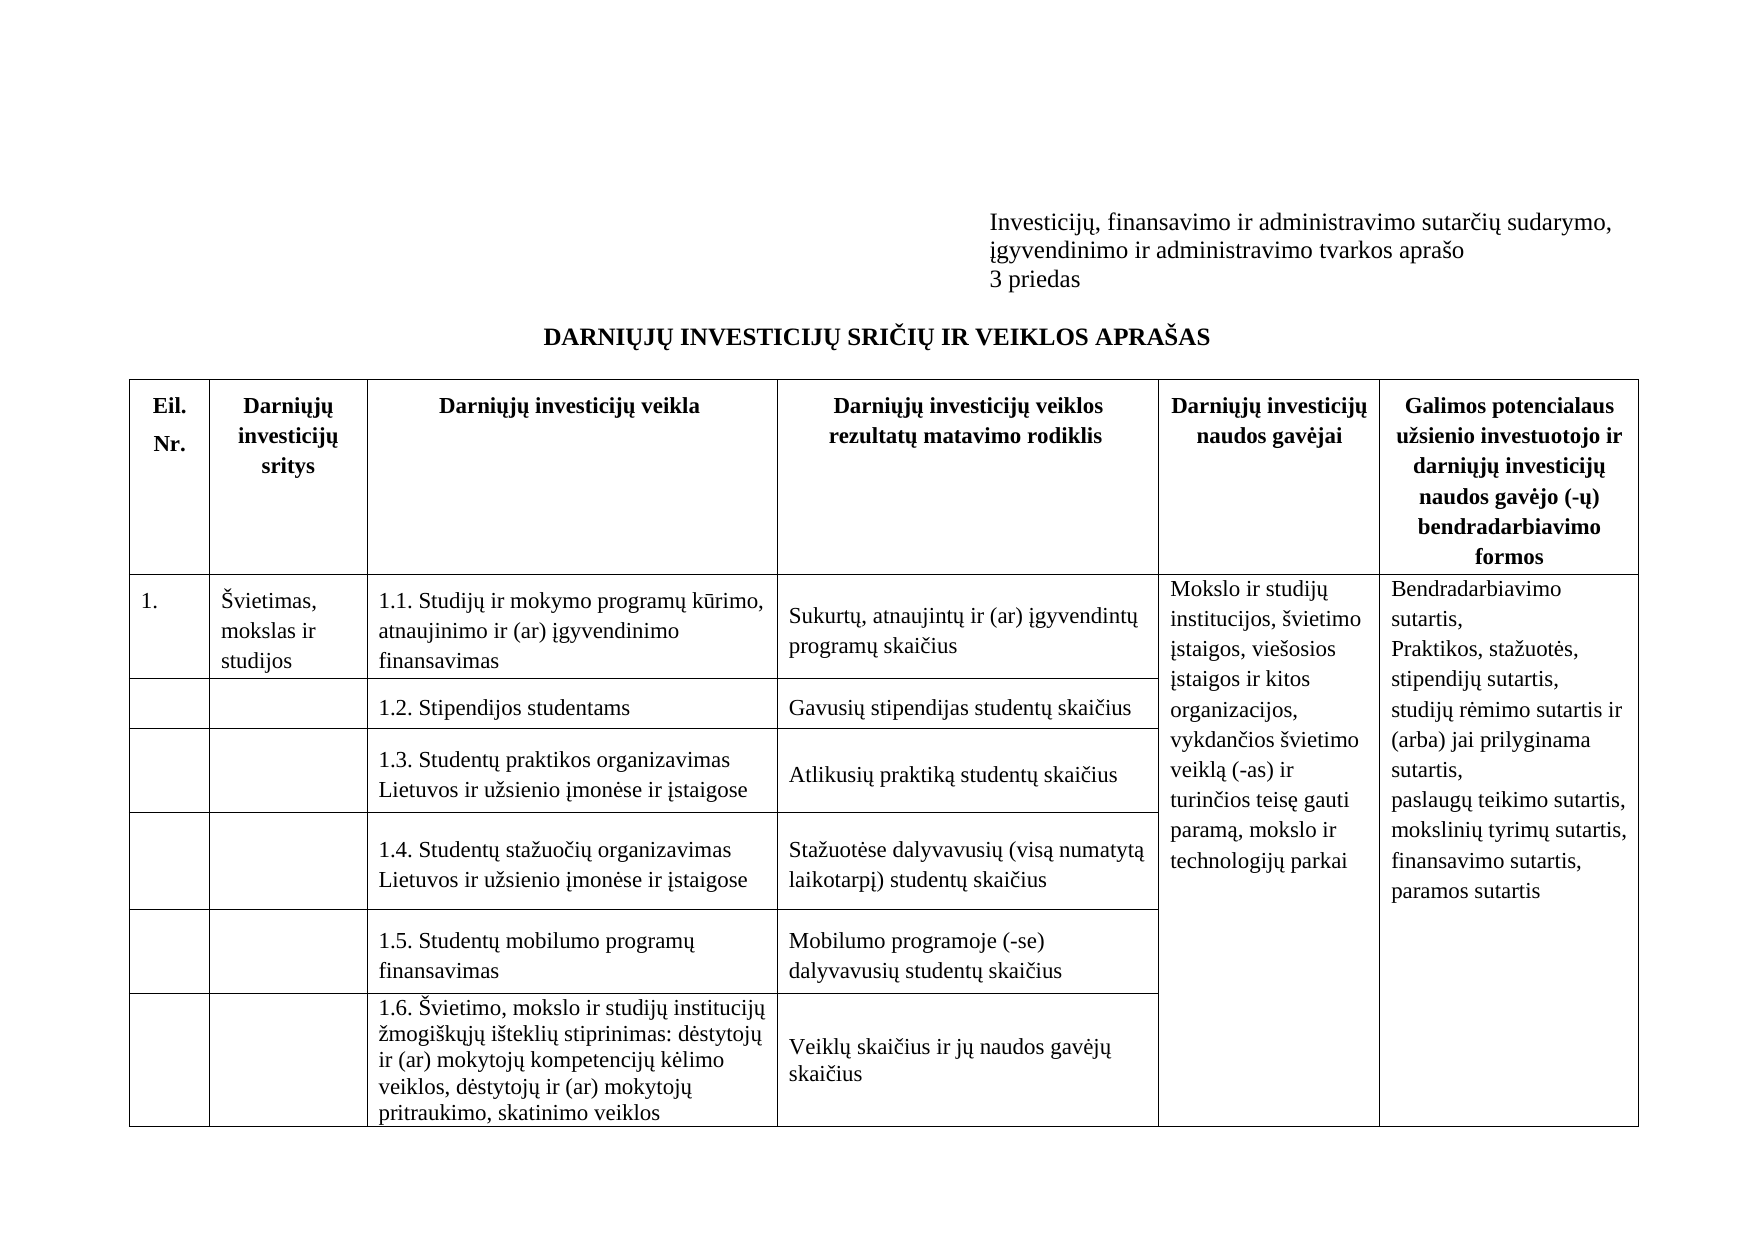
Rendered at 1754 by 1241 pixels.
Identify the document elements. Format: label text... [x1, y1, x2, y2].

table_cell Mokslo ir studijų institucijos, švietimo įstaigos, viešosios įstaigos ir kitos organizacijos, vykdančios švietimo veiklą (-as) ir turinčios teisę gauti paramą, mokslo ir technologijų parkai [1159, 575, 1379, 1126]
text DARNIŲJŲ INVESTICIJŲ SRIČIŲ IR VEIKLOS APRAŠAS [118, 322, 1636, 350]
table_cell 1.6. Švietimo, mokslo ir studijų institucijų žmogiškųjų išteklių stiprinimas: dėstytojų ir (ar) mokytojų kompetencijų kėlimo veiklos, dėstytojų ir (ar) mokytojų pritraukimo, skatinimo veiklos [368, 994, 777, 1126]
table_cell Bendradarbiavimo sutartis, Praktikos, stažuotės, stipendijų sutartis, studijų rėmimo sutartis ir (arba) jai prilyginama sutartis, paslaugų teikimo sutartis, mokslinių tyrimų sutartis, finansavimo sutartis, paramos sutartis [1380, 575, 1638, 1126]
text įgyvendinimo ir administravimo tvarkos aprašo [989, 235, 1636, 264]
table_cell [130, 910, 209, 993]
table_cell Atlikusių praktiką studentų skaičius [778, 729, 1158, 812]
table_cell [210, 729, 367, 812]
table_cell 1.4. Studentų stažuočių organizavimas Lietuvos ir užsienio įmonėse ir įstaigose [368, 813, 777, 909]
table_cell 1.2. Stipendijos studentams [368, 679, 777, 728]
table_cell [130, 729, 209, 812]
table_cell 1. [130, 575, 209, 678]
table_cell Švietimas, mokslas ir studijos [210, 575, 367, 678]
table_cell [130, 994, 209, 1126]
table_header Galimos potencialaus užsienio investuotojo ir darniųjų investicijų naudos gavėjo (-ų) bendradarbiavimo formos [1380, 380, 1638, 574]
table_cell [130, 679, 209, 728]
table_cell [210, 910, 367, 993]
table_cell 1.3. Studentų praktikos organizavimas Lietuvos ir užsienio įmonėse ir įstaigose [368, 729, 777, 812]
table_header Eil. Nr. [130, 380, 209, 574]
text Investicijų, finansavimo ir administravimo sutarčių sudarymo, [989, 207, 1636, 235]
table_cell Gavusių stipendijas studentų skaičius [778, 679, 1158, 728]
table_cell Sukurtų, atnaujintų ir (ar) įgyvendintų programų skaičius [778, 575, 1158, 678]
table_cell 1.1. Studijų ir mokymo programų kūrimo, atnaujinimo ir (ar) įgyvendinimo finansavimas [368, 575, 777, 678]
table_cell [130, 813, 209, 909]
table_header Darniųjų investicijų sritys [210, 380, 367, 574]
text 3 priedas [989, 264, 1636, 293]
table_header Darniųjų investicijų naudos gavėjai [1159, 380, 1379, 574]
table_cell [210, 813, 367, 909]
table_cell [210, 679, 367, 728]
table_cell [210, 994, 367, 1126]
table_cell 1.5. Studentų mobilumo programų finansavimas [368, 910, 777, 993]
table_cell Veiklų skaičius ir jų naudos gavėjų skaičius [778, 994, 1158, 1126]
table_cell Mobilumo programoje (-se) dalyvavusių studentų skaičius [778, 910, 1158, 993]
table_header Darniųjų investicijų veikla [368, 380, 777, 574]
table_cell Stažuotėse dalyvavusių (visą numatytą laikotarpį) studentų skaičius [778, 813, 1158, 909]
table_header Darniųjų investicijų veiklos rezultatų matavimo rodiklis [778, 380, 1158, 574]
